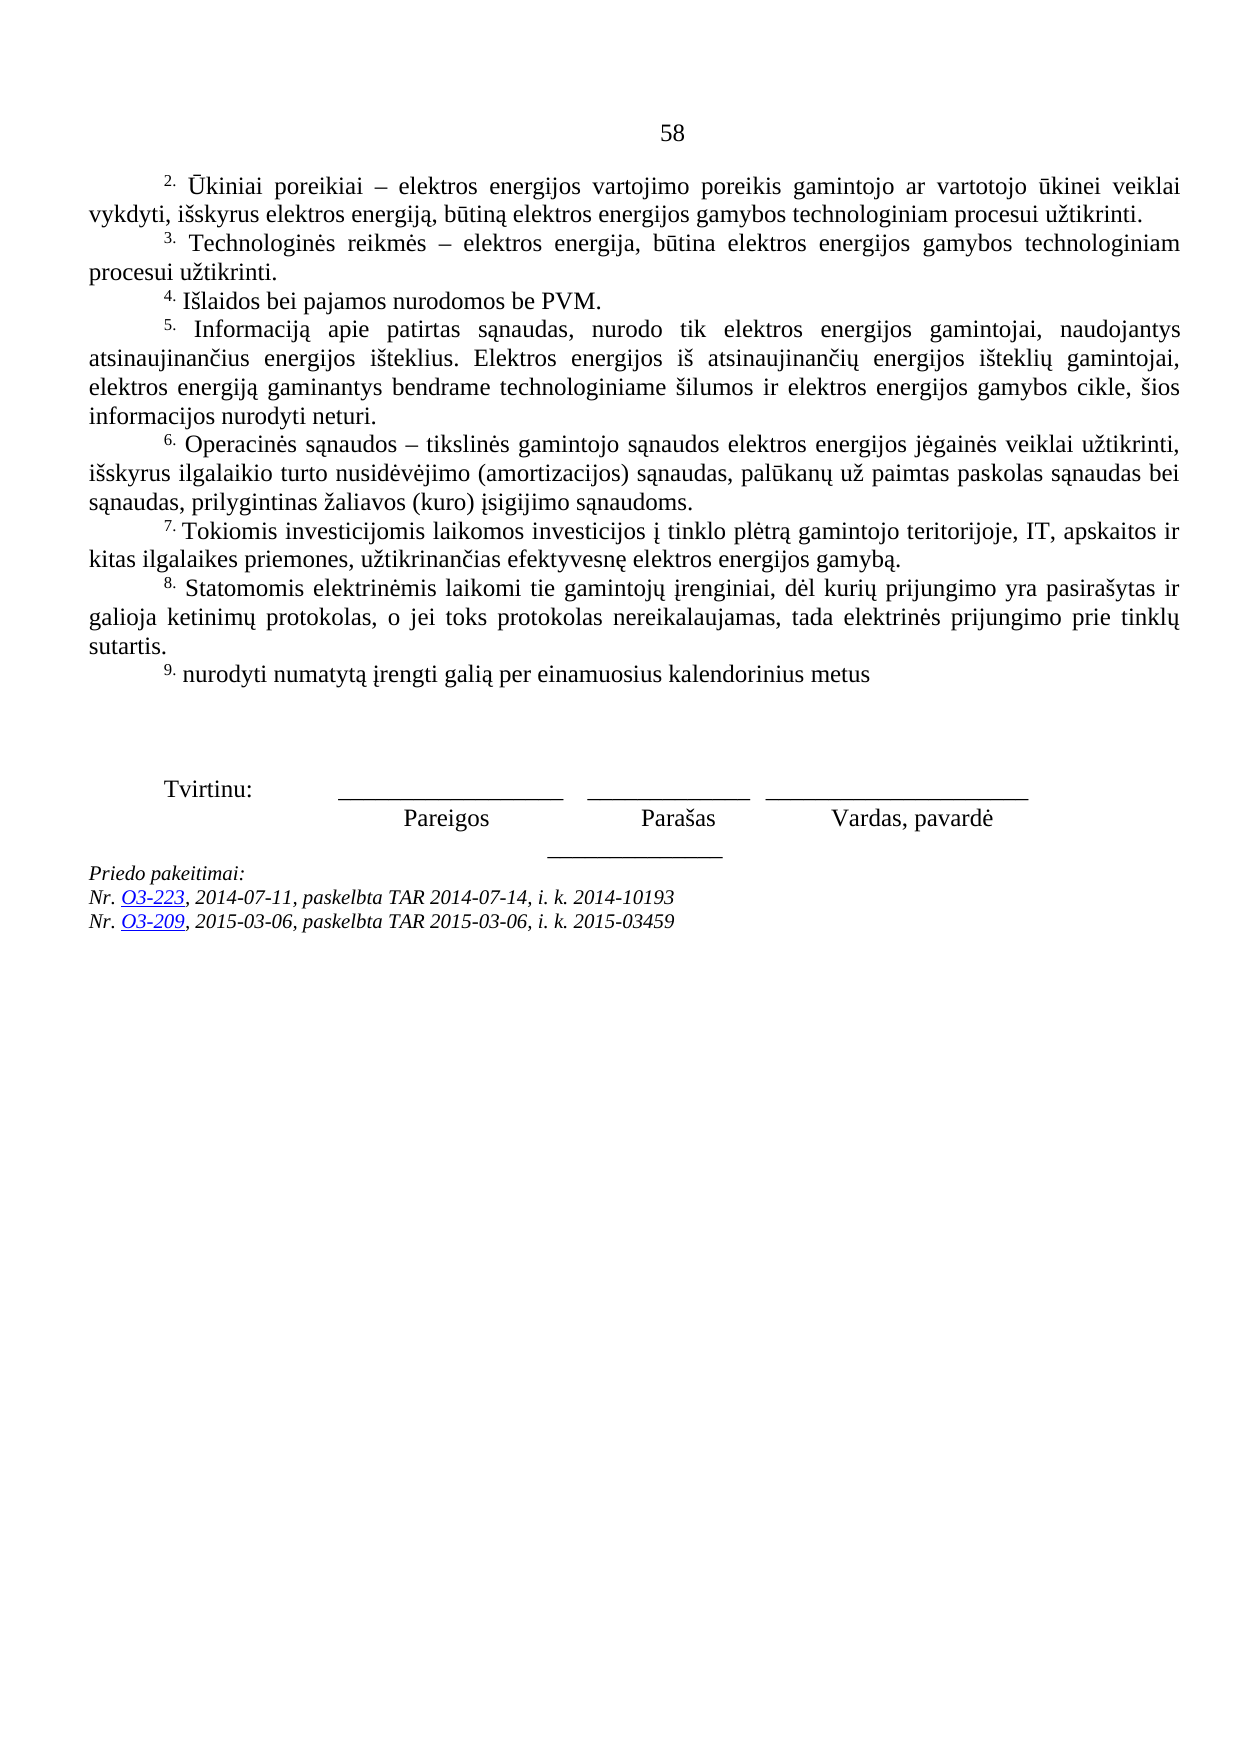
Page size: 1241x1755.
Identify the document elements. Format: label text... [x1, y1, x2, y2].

text 8. Statomomis elektrinėmis laikomi tie gamintojų įrenginiai, dėl kurių prijungimo yra pasirašytas ir galioja ketinimų protokolas, o jei toks protokolas nereikalaujamas, tada elektrinės prijungimo prie tinklų sutartis. [89, 573, 1181, 659]
text 2. Ūkiniai poreikiai – elektros energijos vartojimo poreikis gamintojo ar vartotojo ūkinei veiklai vykdyti, išskyrus elektros energiją, būtiną elektros energijos gamybos technologiniam procesui užtikrinti. [89, 171, 1181, 228]
text Nr. O3-223, 2014-07-11, paskelbta TAR 2014-07-14, i. k. 2014-10193 [89, 885, 1181, 909]
text 7. Tokiomis investicijomis laikomos investicijos į tinklo plėtrą gamintojo teritorijoje, IT, apskaitos ir kitas ilgalaikes priemones, užtikrinančias efektyvesnę elektros energijos gamybą. [89, 516, 1181, 573]
text 9. nurodyti numatytą įrengti galią per einamuosius kalendorinius metus [89, 659, 1181, 688]
text Pareigos Parašas Vardas, pavardė [89, 803, 1181, 832]
text Nr. O3-209, 2015-03-06, paskelbta TAR 2015-03-06, i. k. 2015-03459 [89, 909, 1181, 933]
text Tvirtinu: __________________ _____________ _____________________ [89, 774, 1181, 803]
text ______________ [89, 832, 1181, 861]
text 3. Technologinės reikmės – elektros energija, būtina elektros energijos gamybos technologiniam procesui užtikrinti. [89, 228, 1181, 286]
text Priedo pakeitimai: [89, 861, 1181, 885]
text 4. Išlaidos bei pajamos nurodomos be PVM. [89, 286, 1181, 314]
text 5. Informaciją apie patirtas sąnaudas, nurodo tik elektros energijos gamintojai, naudojantys atsinaujinančius energijos išteklius. Elektros energijos iš atsinaujinančių energijos išteklių gamintojai, elektros energiją gaminantys bendrame technologiniame šilumos ir elektros energijos gamybos cikle, šios informacijos nurodyti neturi. [89, 314, 1181, 429]
text 6. Operacinės sąnaudos – tikslinės gamintojo sąnaudos elektros energijos jėgainės veiklai užtikrinti, išskyrus ilgalaikio turto nusidėvėjimo (amortizacijos) sąnaudas, palūkanų už paimtas paskolas sąnaudas bei sąnaudas, prilygintinas žaliavos (kuro) įsigijimo sąnaudoms. [89, 429, 1181, 516]
